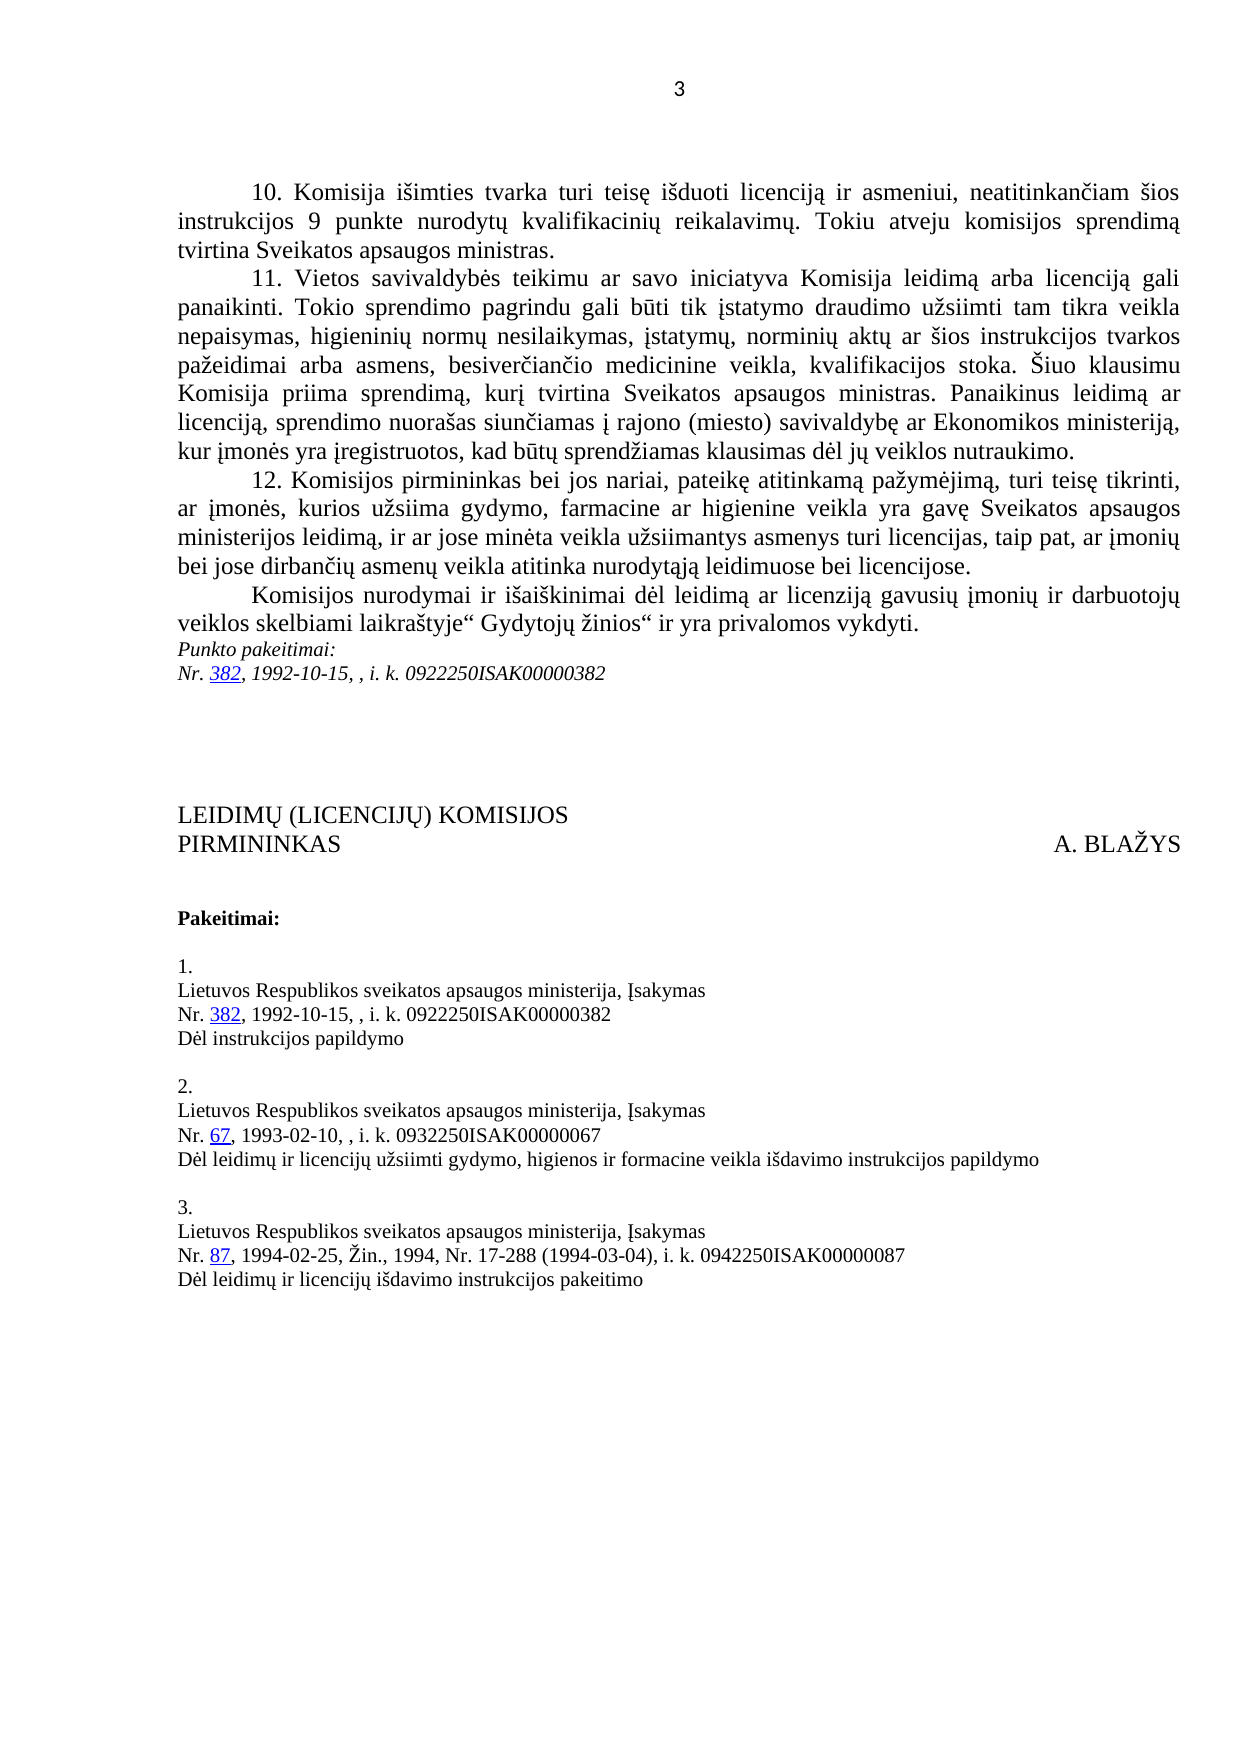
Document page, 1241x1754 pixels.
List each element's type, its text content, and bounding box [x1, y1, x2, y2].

text Dėl instrukcijos papildymo [177, 1026, 1181, 1050]
text PIRMININKAS A. BLAŽYS [177, 829, 1181, 858]
text Lietuvos Respublikos sveikatos apsaugos ministerija, Įsakymas [177, 1219, 1181, 1243]
text 1. [177, 954, 1181, 978]
text 10. Komisija išimties tvarka turi teisę išduoti licenciją ir asmeniui, neatitinkančiam šios instrukcijos 9 punkte nurodytų kvalifikacinių reikalavimų. Tokiu atveju komisijos sprendimą tvirtina Sveikatos apsaugos ministras. [177, 177, 1181, 263]
text Nr. 67, 1993-02-10, , i. k. 0932250ISAK00000067 [177, 1122, 1181, 1147]
text Pakeitimai: [177, 906, 1181, 930]
text Lietuvos Respublikos sveikatos apsaugos ministerija, Įsakymas [177, 978, 1181, 1002]
text Nr. 382, 1992-10-15, , i. k. 0922250ISAK00000382 [177, 1002, 1181, 1026]
text 2. [177, 1074, 1181, 1098]
text Dėl leidimų ir licencijų užsiimti gydymo, higienos ir formacine veikla išdavimo instrukcijos papildymo [177, 1147, 1181, 1171]
text Nr. 87, 1994-02-25, Žin., 1994, Nr. 17-288 (1994-03-04), i. k. 0942250ISAK00000087 [177, 1243, 1181, 1267]
text Dėl leidimų ir licencijų išdavimo instrukcijos pakeitimo [177, 1267, 1181, 1291]
text 11. Vietos savivaldybės teikimu ar savo iniciatyva Komisija leidimą arba licenciją gali panaikinti. Tokio sprendimo pagrindu gali būti tik įstatymo draudimo užsiimti tam tikra veikla nepaisymas, higieninių normų nesilaikymas, įstatymų, norminių aktų ar šios instrukcijos tvarkos pažeidimai arba asmens, besiverčiančio medicinine veikla, kvalifikacijos stoka. Šiuo klausimu Komisija priima sprendimą, kurį tvirtina Sveikatos apsaugos ministras. Panaikinus leidimą ar licenciją, sprendimo nuorašas siunčiamas į rajono (miesto) savivaldybę ar Ekonomikos ministeriją, kur įmonės yra įregistruotos, kad būtų sprendžiamas klausimas dėl jų veiklos nutraukimo. [177, 263, 1181, 465]
text LEIDIMŲ (LICENCIJŲ) KOMISIJOS [177, 800, 1181, 829]
text Komisijos nurodymai ir išaiškinimai dėl leidimą ar licenziją gavusių įmonių ir darbuotojų veiklos skelbiami laikraštyje“ Gydytojų žinios“ ir yra privalomos vykdyti. [177, 580, 1181, 637]
text Lietuvos Respublikos sveikatos apsaugos ministerija, Įsakymas [177, 1098, 1181, 1122]
text Nr. 382, 1992-10-15, , i. k. 0922250ISAK00000382 [177, 661, 1181, 685]
text Punkto pakeitimai: [177, 637, 1181, 661]
text 3. [177, 1195, 1181, 1219]
text 12. Komisijos pirmininkas bei jos nariai, pateikę atitinkamą pažymėjimą, turi teisę tikrinti, ar įmonės, kurios užsiima gydymo, farmacine ar higienine veikla yra gavę Sveikatos apsaugos ministerijos leidimą, ir ar jose minėta veikla užsiimantys asmenys turi licencijas, taip pat, ar įmonių bei jose dirbančių asmenų veikla atitinka nurodytąją leidimuose bei licencijose. [177, 465, 1181, 580]
